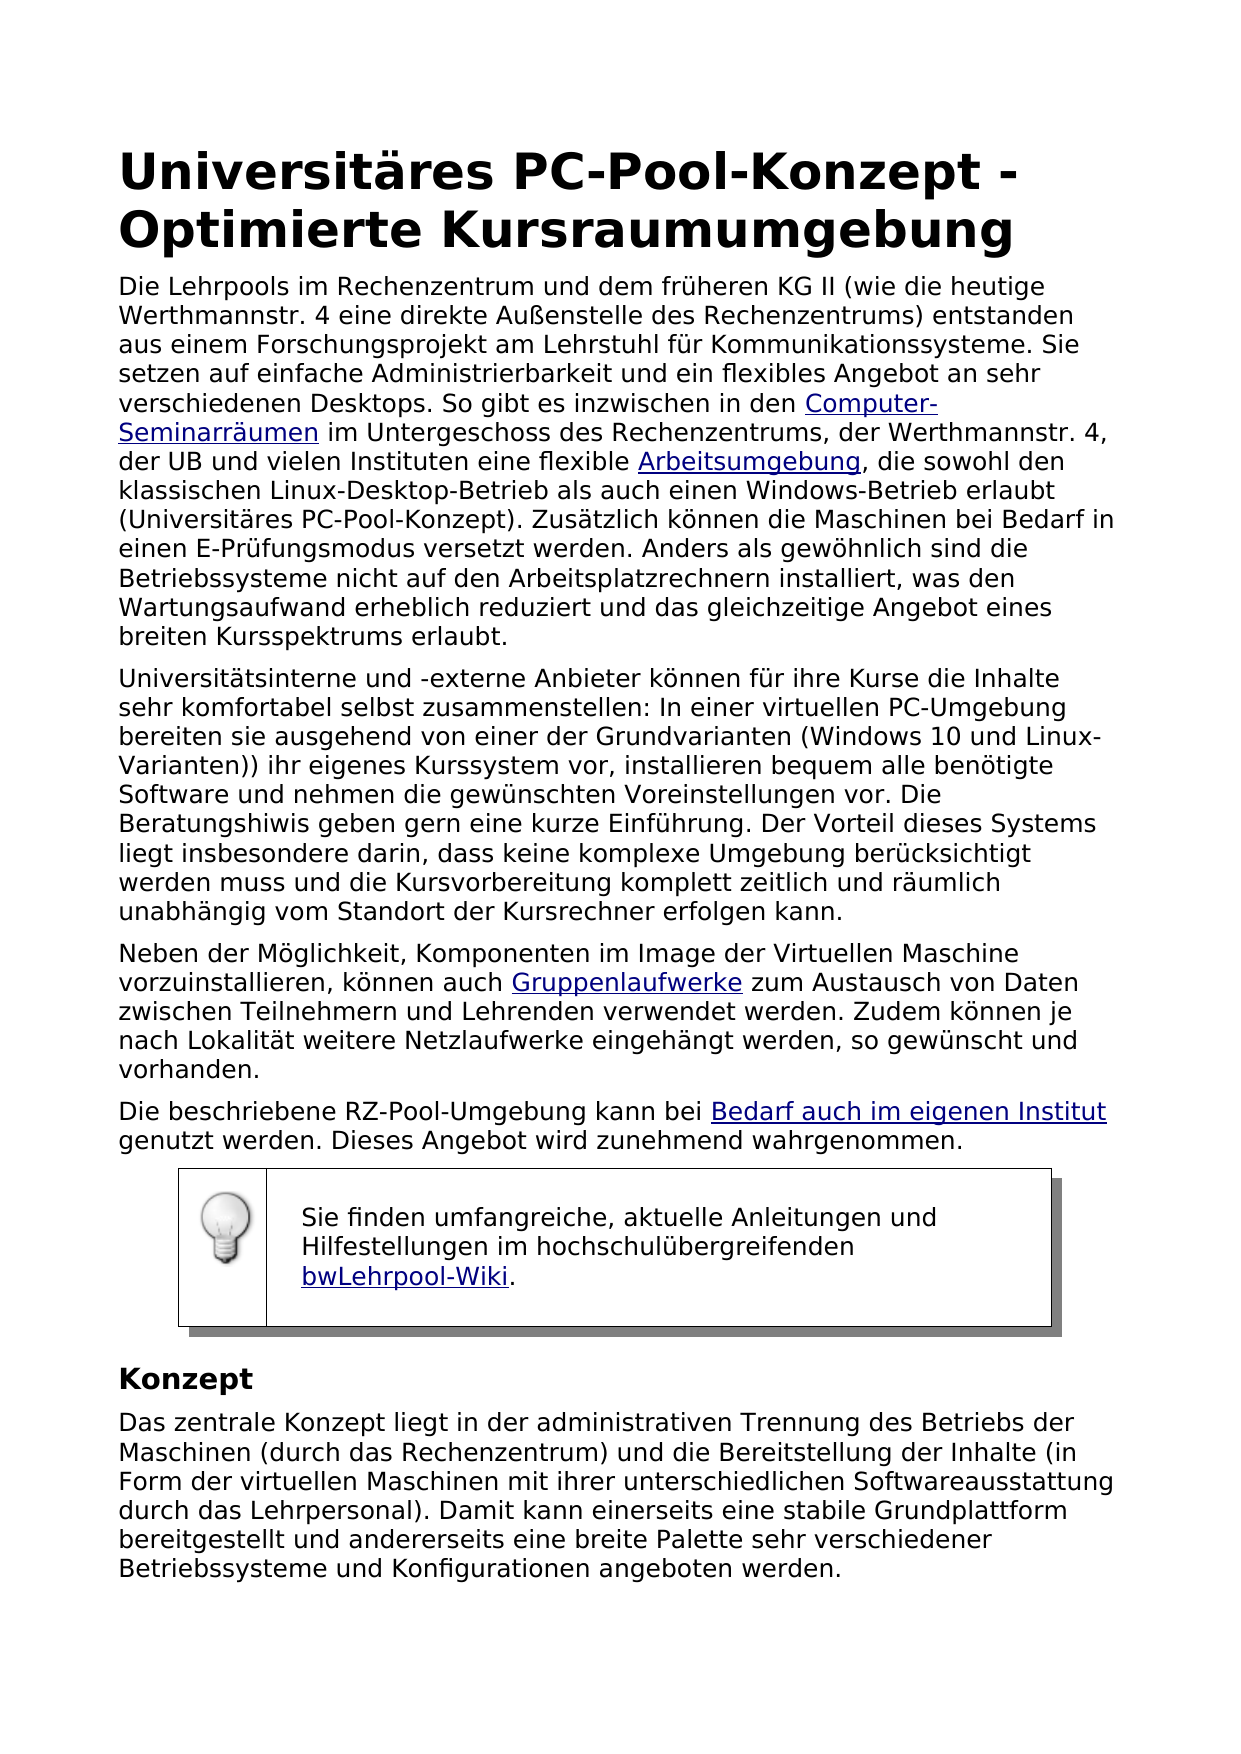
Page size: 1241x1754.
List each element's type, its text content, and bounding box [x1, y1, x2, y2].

text Universitätsinterne und -externe Anbieter können für ihre Kurse die Inhalte sehr komfortabel selbst zusammenstellen: In einer virtuellen PC-Umgebung bereiten sie ausgehend von einer der Grundvarianten (Windows 10 und Linux-Varianten)) ihr eigenes Kurssystem vor, installieren bequem alle benötigte Software und nehmen die gewünschten Voreinstellungen vor. Die Beratungshiwis geben gern eine kurze Einführung. Der Vorteil dieses Systems liegt insbesondere darin, dass keine komplexe Umgebung berücksichtigt werden muss und die Kursvorbereitung komplett zeitlich und räumlich unabhängig vom Standort der Kursrechner erfolgen kann. [118, 664, 1122, 926]
text Neben der Möglichkeit, Komponenten im Image der Virtuellen Maschine vorzuinstallieren, können auch Gruppenlaufwerke zum Austausch von Daten zwischen Teilnehmern und Lehrenden verwendet werden. Zudem können je nach Lokalität weitere Netzlaufwerke eingehängt werden, so gewünscht und vorhanden. [118, 939, 1122, 1084]
text Die beschriebene RZ-Pool-Umgebung kann bei Bedarf auch im eigenen Institut genutzt werden. Dieses Angebot wird zunehmend wahrgenommen. [118, 1097, 1122, 1155]
subtitle Universitäres PC-Pool-Konzept - Optimierte Kursraumumgebung [118, 143, 1122, 259]
picture [190, 1191, 266, 1267]
subtitle Konzept [118, 1362, 1122, 1396]
text Das zentrale Konzept liegt in der administrativen Trennung des Betriebs der Maschinen (durch das Rechenzentrum) und die Bereitstellung der Inhalte (in Form der virtuellen Maschinen mit ihrer unterschiedlichen Softwareausstattung durch das Lehrpersonal). Damit kann einerseits eine stabile Grundplattform bereitgestellt und andererseits eine breite Palette sehr verschiedener Betriebssysteme und Konfigurationen angeboten werden. [118, 1408, 1122, 1583]
text Die Lehrpools im Rechenzentrum und dem früheren KG II (wie die heutige Werthmannstr. 4 eine direkte Außenstelle des Rechenzentrums) entstanden aus einem Forschungsprojekt am Lehrstuhl für Kommunikationssysteme. Sie setzen auf einfache Administrierbarkeit und ein flexibles Angebot an sehr verschiedenen Desktops. So gibt es inzwischen in den Computer-Seminarräumen im Untergeschoss des Rechenzentrums, der Werthmannstr. 4, der UB und vielen Instituten eine flexible Arbeitsumgebung, die sowohl den klassischen Linux-Desktop-Betrieb als auch einen Windows-Betrieb erlaubt (Universitäres PC-Pool-Konzept). Zusätzlich können die Maschinen bei Bedarf in einen E-Prüfungsmodus versetzt werden. Anders als gewöhnlich sind die Betriebssysteme nicht auf den Arbeitsplatzrechnern installiert, was den Wartungsaufwand erheblich reduziert und das gleichzeitige Angebot eines breiten Kursspektrums erlaubt. [118, 272, 1122, 651]
table_header Sie finden umfangreiche, aktuelle Anleitungen und Hilfestellungen im hochschulübergreifenden bwLehrpool-Wiki. [267, 1169, 1051, 1326]
table_header [179, 1169, 266, 1326]
